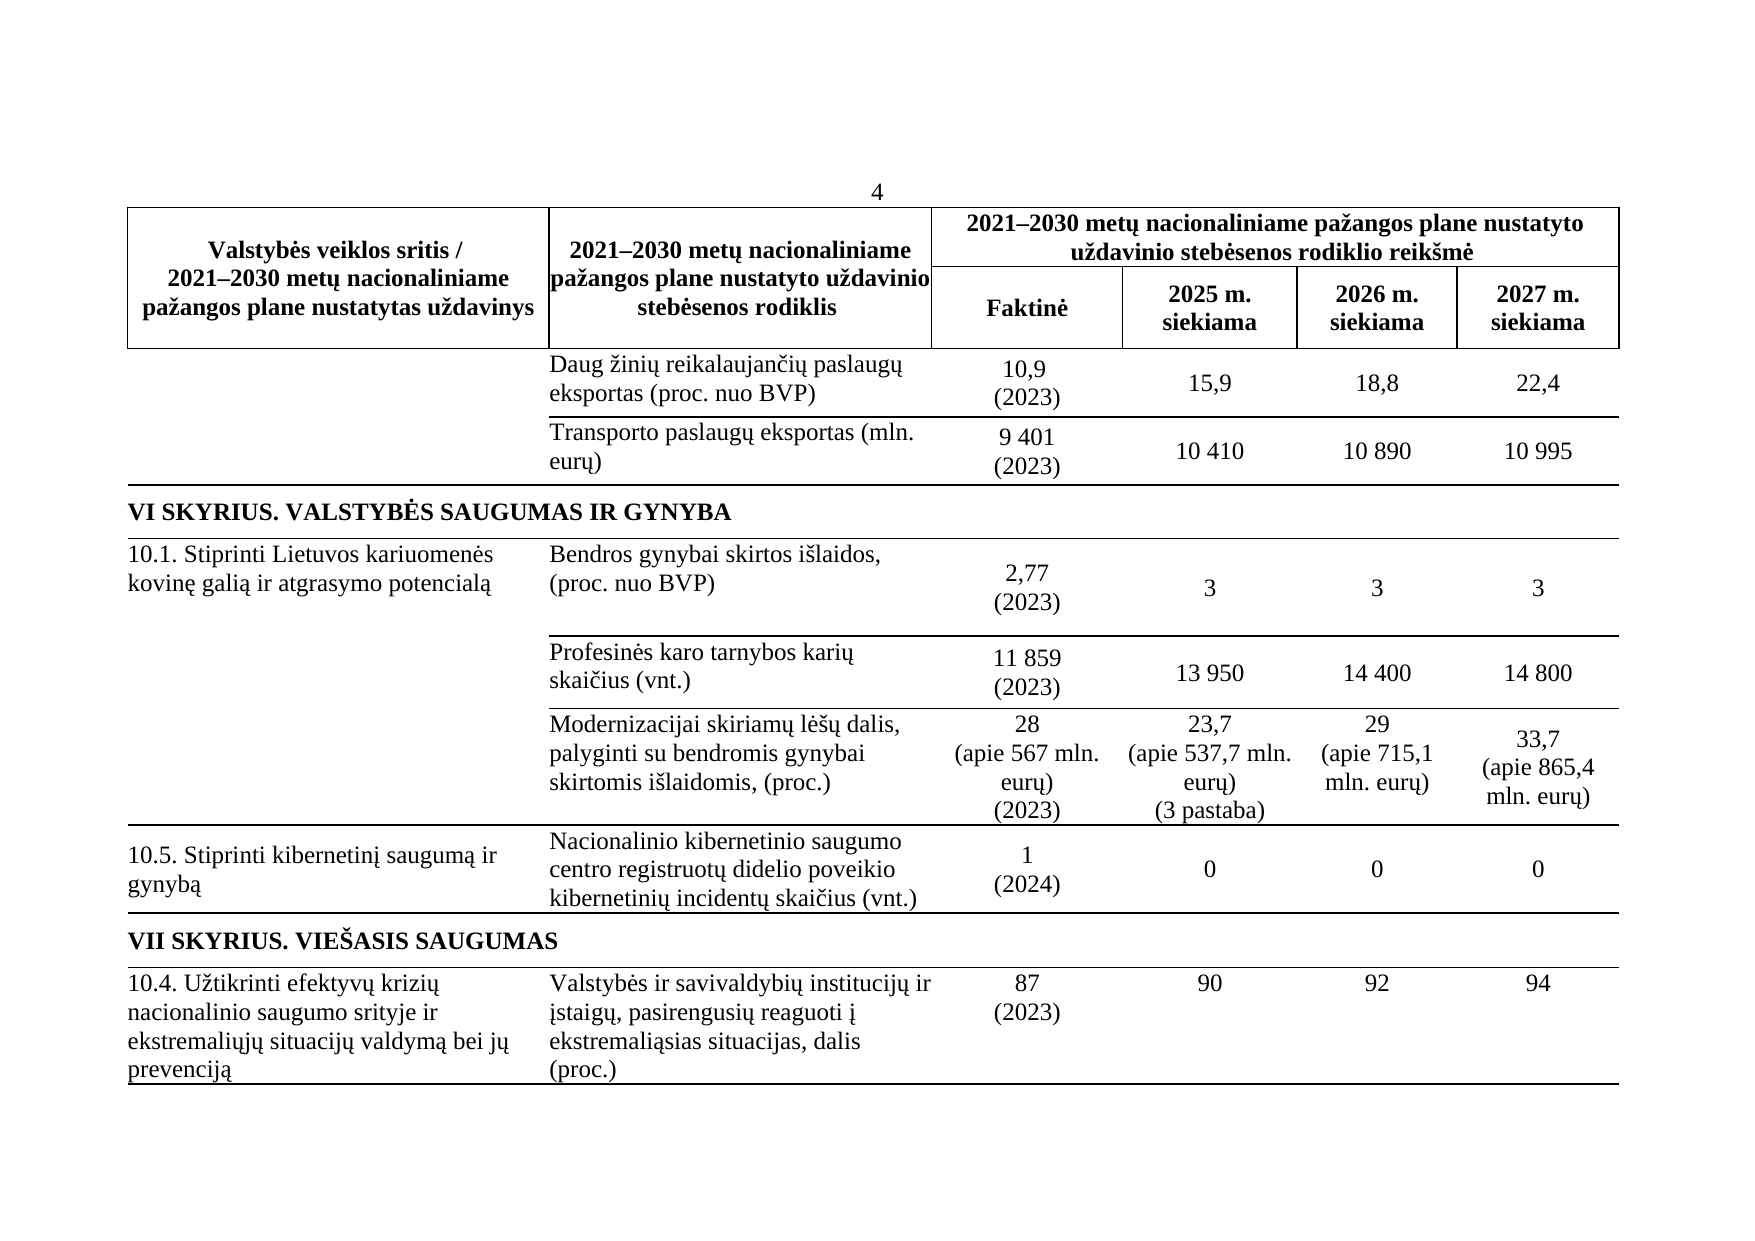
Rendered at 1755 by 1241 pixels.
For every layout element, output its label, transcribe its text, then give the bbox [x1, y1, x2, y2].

table_cell [1297, 486, 1457, 537]
table_cell VI SKYRIUS. VALSTYBĖS SAUGUMAS IR GYNYBA [128, 486, 778, 537]
table_cell [1297, 914, 1457, 967]
table_cell 0 [1457, 826, 1619, 912]
table_cell 18,8 [1297, 349, 1457, 416]
table_cell 0 [1123, 826, 1297, 912]
table_cell [1244, 486, 1254, 537]
table_cell [778, 486, 920, 537]
table_cell 1 (2024) [931, 826, 1122, 912]
table_cell [920, 486, 1075, 537]
table_cell 2026 m. siekiama [1298, 267, 1456, 348]
table_cell [1101, 486, 1111, 537]
table_cell [1177, 486, 1200, 537]
table_cell [1146, 914, 1284, 967]
table_cell [993, 914, 1146, 967]
table_cell [1457, 486, 1619, 537]
table_cell Bendros gynybai skirtos išlaidos, (proc. nuo BVP) [549, 539, 931, 635]
table_cell 87 (2023) [931, 968, 1122, 1083]
table_header 2021–2030 metų nacionaliniame pažangos plane nustatyto uždavinio stebėsenos rodiklis [550, 208, 931, 348]
table_cell 3 [1457, 539, 1619, 635]
table_cell Faktinė [932, 267, 1122, 348]
table_cell [1255, 486, 1266, 537]
table_cell 9 401 (2023) [931, 418, 1122, 484]
table_cell 10,9 (2023) [931, 349, 1122, 416]
table_cell 10 995 [1457, 418, 1619, 484]
table_cell 2025 m. siekiama [1123, 267, 1296, 348]
table_header 2021–2030 metų nacionaliniame pažangos plane nustatyto uždavinio stebėsenos rodiklio reikšmė [932, 208, 1618, 266]
table_cell 90 [1123, 968, 1297, 1083]
table_cell [1111, 486, 1122, 537]
table_cell 0 [1297, 826, 1457, 912]
table_cell 10.4. Užtikrinti efektyvų krizių nacionalinio saugumo srityje ir ekstremaliųjų situacijų valdymą bei jų prevenciją [128, 968, 549, 1083]
table_cell 10.1. Stiprinti Lietuvos kariuomenės kovinę galią ir atgrasymo potencialą [128, 539, 549, 824]
table_cell 10.5. Stiprinti kibernetinį saugumą ir gynybą [128, 826, 549, 912]
table_cell Daug žinių reikalaujančių paslaugų eksportas (proc. nuo BVP) [549, 349, 931, 416]
table_cell 10 890 [1297, 418, 1457, 484]
table_cell 3 [1123, 539, 1297, 635]
table_cell [1266, 486, 1284, 537]
table_cell 33,7 (apie 865,4 mln. eurų) [1457, 709, 1619, 824]
table_cell [1284, 486, 1297, 537]
table_cell [1123, 486, 1136, 537]
table_cell [1075, 486, 1101, 537]
table_cell 29 (apie 715,1 mln. eurų) [1297, 709, 1457, 824]
table_cell 11 859 (2023) [931, 637, 1122, 708]
table_cell 94 [1457, 968, 1619, 1083]
table_cell [1284, 914, 1297, 967]
table_cell 2027 m. siekiama [1458, 267, 1618, 348]
table_cell [1136, 486, 1140, 537]
table_header Valstybės veiklos sritis / 2021–2030 metų nacionaliniame pažangos plane nustatytas uždavinys [128, 208, 548, 348]
table_cell 14 800 [1457, 637, 1619, 708]
table_cell 2,77 (2023) [931, 539, 1122, 635]
table_cell Nacionalinio kibernetinio saugumo centro registruotų didelio poveikio kibernetinių incidentų skaičius (vnt.) [549, 826, 931, 912]
table_cell 13 950 [1123, 637, 1297, 708]
table_cell Modernizacijai skiriamų lėšų dalis, palyginti su bendromis gynybai skirtomis išlaidomis, (proc.) [549, 709, 931, 824]
table_cell 28 (apie 567 mln. eurų) (2023) [931, 709, 1122, 824]
table_cell 22,4 [1457, 349, 1619, 416]
table_cell 14 400 [1297, 637, 1457, 708]
table_cell Profesinės karo tarnybos karių skaičius (vnt.) [549, 637, 931, 708]
table_cell Transporto paslaugų eksportas (mln. eurų) [549, 418, 931, 484]
table_cell 3 [1297, 539, 1457, 635]
table_cell [1146, 486, 1177, 537]
table_cell 92 [1297, 968, 1457, 1083]
table_cell VII SKYRIUS. VIEŠASIS SAUGUMAS [128, 914, 993, 967]
table_cell [128, 349, 549, 484]
table_cell [1140, 486, 1146, 537]
table_cell [1457, 914, 1619, 967]
table_cell [1200, 486, 1244, 537]
table_cell 23,7 (apie 537,7 mln. eurų) (3 pastaba) [1123, 709, 1297, 824]
table_cell 10 410 [1123, 418, 1297, 484]
table_cell Valstybės ir savivaldybių institucijų ir įstaigų, pasirengusių reaguoti į ekstremaliąsias situacijas, dalis (proc.) [549, 968, 931, 1083]
table_cell 15,9 [1123, 349, 1297, 416]
